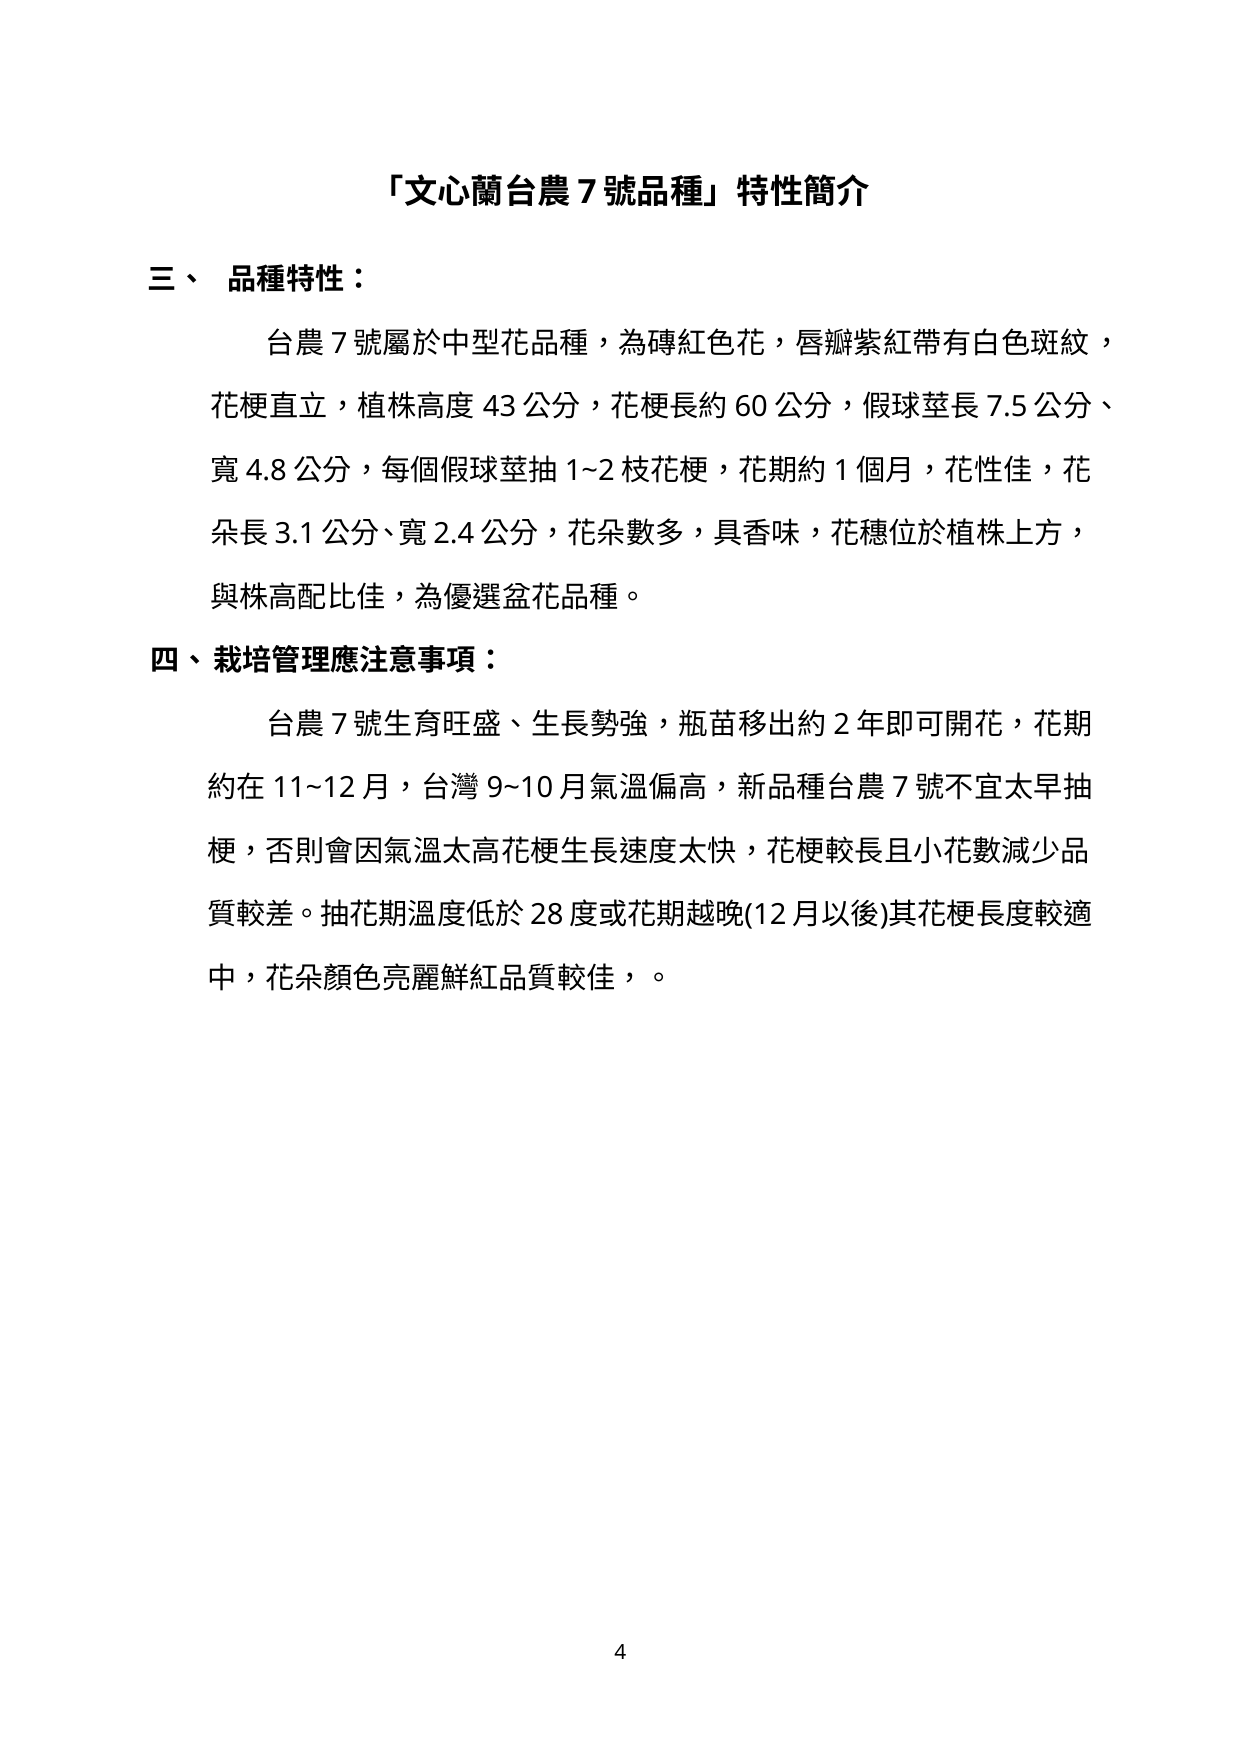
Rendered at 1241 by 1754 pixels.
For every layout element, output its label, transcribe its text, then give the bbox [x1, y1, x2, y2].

list 品種特性： [148, 256, 1092, 298]
text 台農7號生育旺盛、生長勢強，瓶苗移出約2年即可開花，花期約在11~12月，台灣9~10月氣溫偏高，新品種台農7號不宜太早抽梗，否則會因氣溫太高花梗生長速度太快，花梗較長且小花數減少品質較差。抽花期溫度低於28度或花期越晚(12月以後)其花梗長度較適中，花朵顏色亮麗鮮紅品質較佳，。 [207, 700, 1092, 997]
list 栽培管理應注意事項： [151, 637, 1092, 679]
text 台農7號屬於中型花品種，為磚紅色花，唇瓣紫紅帶有白色斑紋，花梗直立，植株高度 43公分，花梗長約60公分，假球莖長7.5公分、寬4.8公分，每個假球莖抽1~2枝花梗，花期約1個月，花性佳，花朵長3.1公分、寬2.4公分，花朵數多，具香味，花穗位於植株上方，與株高配比佳，為優選盆花品種。 [210, 319, 1092, 616]
text 「文心蘭台農7號品種」特性簡介 [148, 164, 1092, 213]
